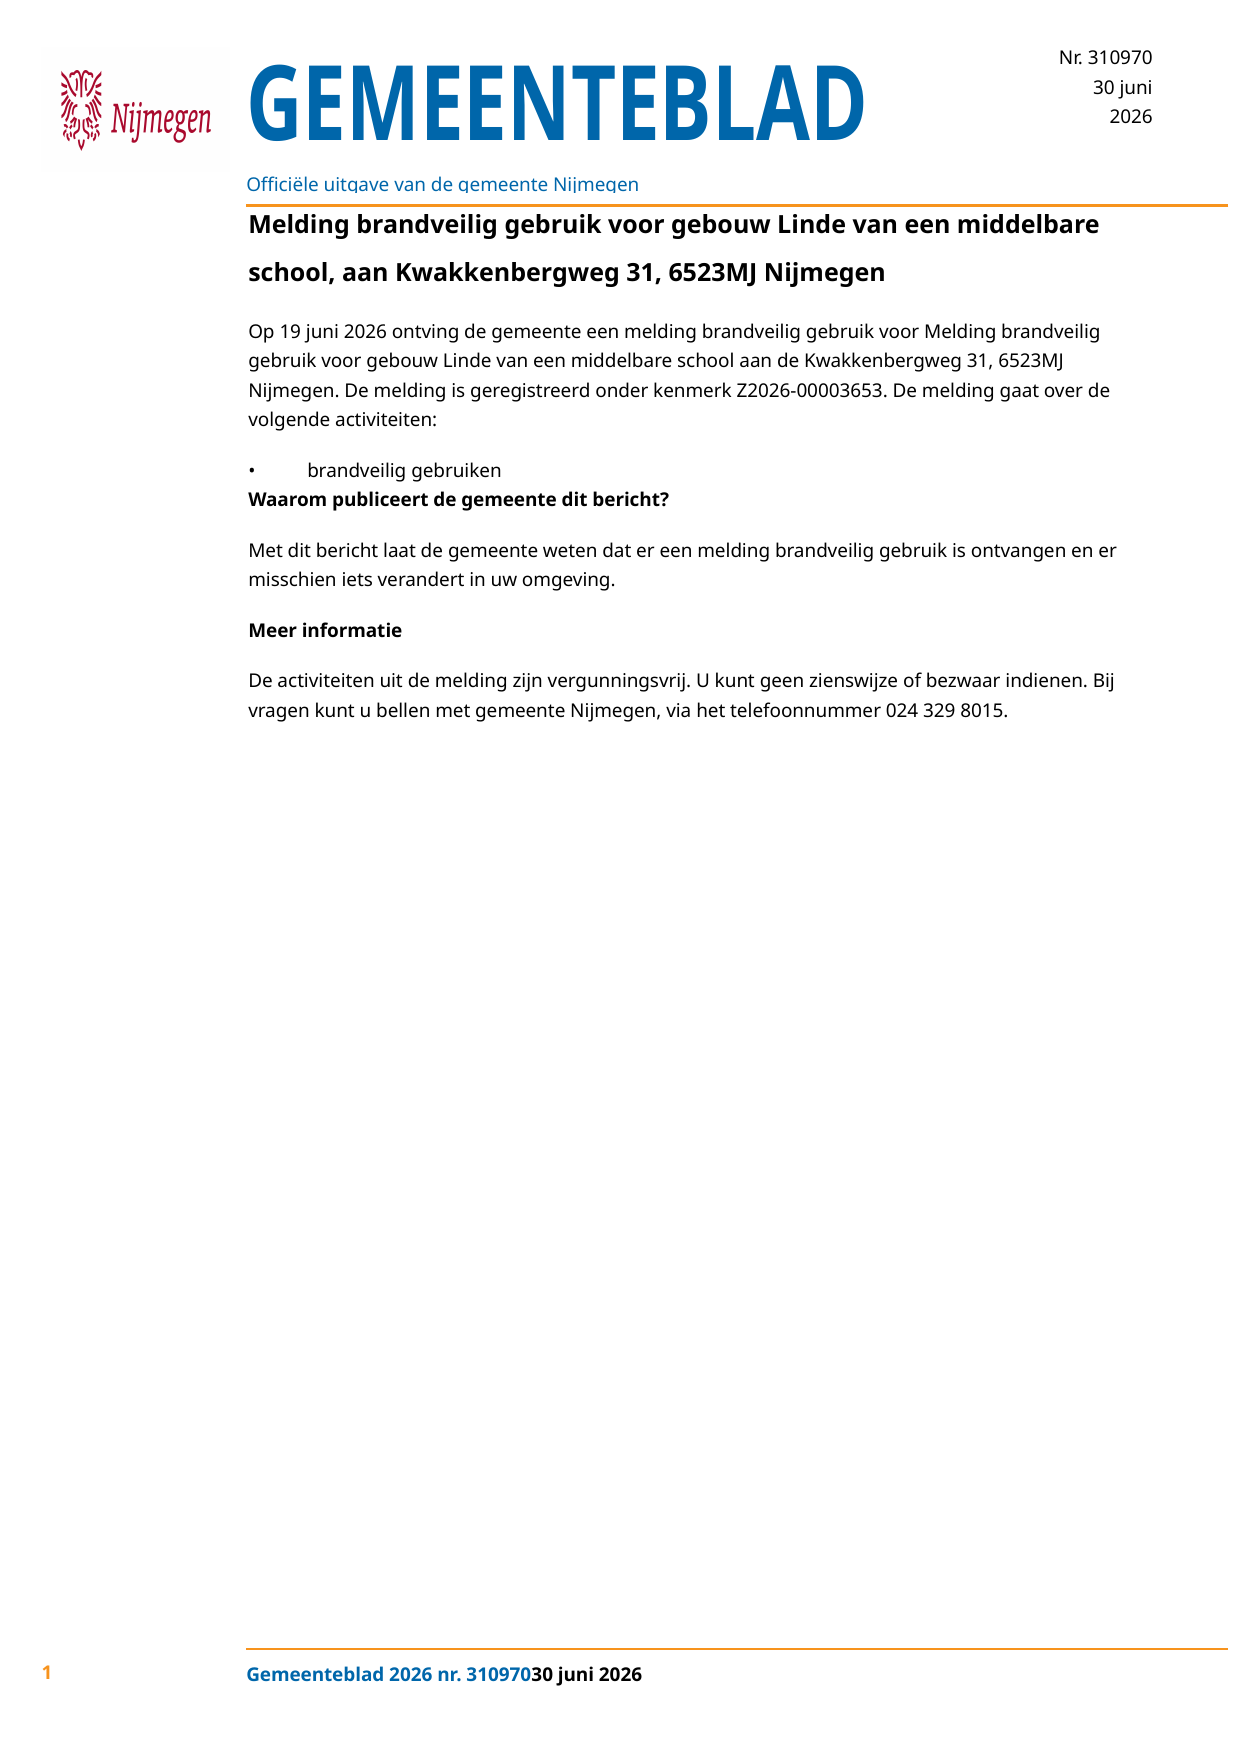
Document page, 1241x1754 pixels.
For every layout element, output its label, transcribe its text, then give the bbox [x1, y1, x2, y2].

text Op 19 juni 2026 ontving de gemeente een melding brandveilig gebruik voor Melding brandveilig gebruik voor gebouw Linde van een middelbare school aan de Kwakkenbergweg 31, 6523MJ Nijmegen. De melding is geregistreerd onder kenmerk Z2026-00003653. De melding gaat over de volgende activiteiten: [248, 318, 1152, 432]
list brandveilig gebruiken [248, 457, 1152, 483]
text Waarom publiceert de gemeente dit bericht? [248, 487, 1152, 512]
text Meer informatie [248, 617, 1152, 643]
text Met dit bericht laat de gemeente weten dat er een melding brandveilig gebruik is ontvangen en er misschien iets verandert in uw omgeving. [248, 537, 1152, 592]
text Melding brandveilig gebruik voor gebouw Linde van een middelbare school, aan Kwakkenbergweg 31, 6523MJ Nijmegen [248, 207, 1152, 288]
picture [41, 47, 231, 172]
text De activiteiten uit de melding zijn vergunningsvrij. U kunt geen zienswijze of bezwaar indienen. Bij vragen kunt u bellen met gemeente Nijmegen, via het telefoonnummer 024 329 8015. [248, 667, 1152, 723]
